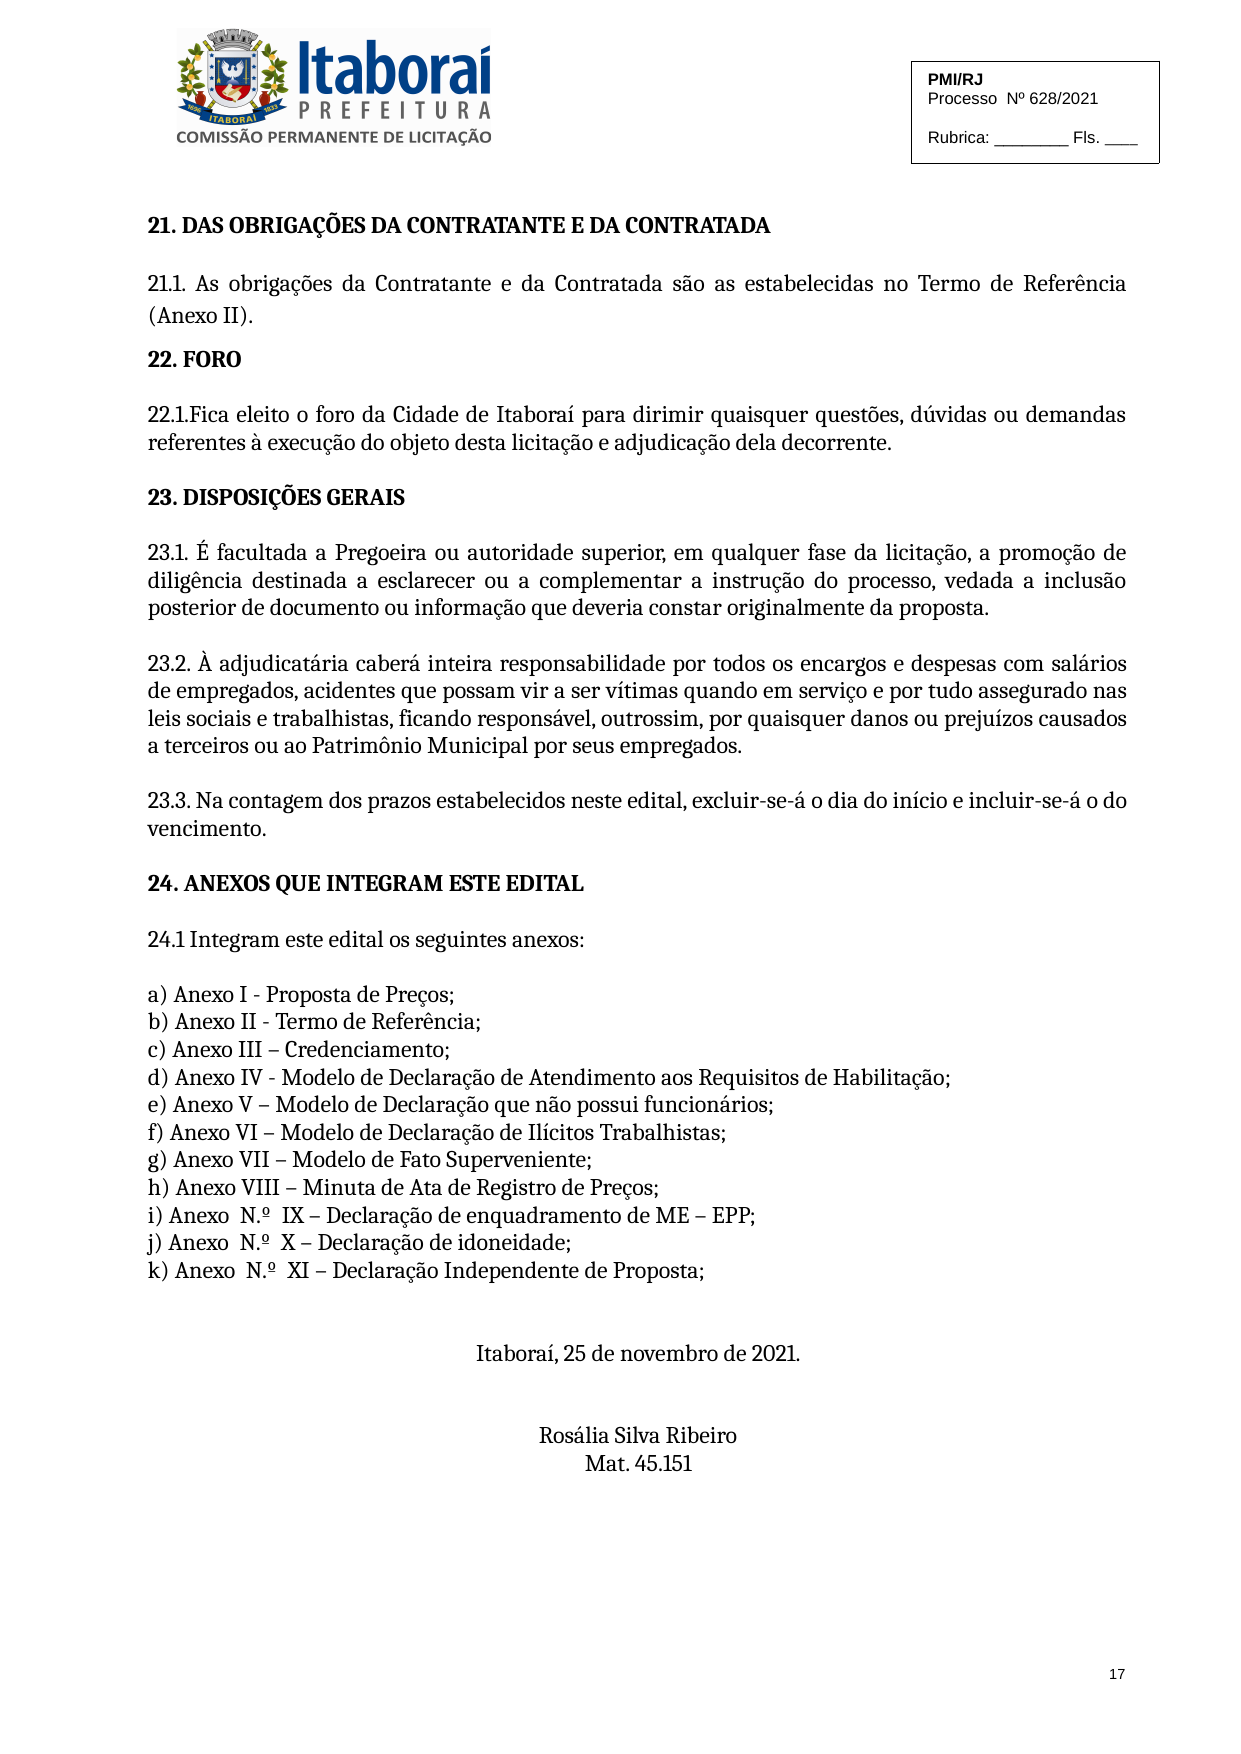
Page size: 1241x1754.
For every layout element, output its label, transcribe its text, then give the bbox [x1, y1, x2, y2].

text 22. FORO [148, 346, 1128, 373]
text h) Anexo VIII – Minuta de Ata de Registro de Preços; [148, 1174, 1128, 1201]
text Mat. 45.151 [148, 1450, 1128, 1477]
text a) Anexo I - Proposta de Preços; [148, 981, 1128, 1008]
text Rosália Silva Ribeiro [148, 1422, 1128, 1450]
text 23. DISPOSIÇÕES GERAIS [148, 484, 1128, 511]
text k) Anexo N.º XI – Declaração Independente de Proposta; [148, 1257, 1128, 1284]
text 24. ANEXOS QUE INTEGRAM ESTE EDITAL [148, 870, 1128, 898]
text 24.1 Integram este edital os seguintes anexos: [148, 925, 1128, 953]
text e) Anexo V – Modelo de Declaração que não possui funcionários; [148, 1091, 1128, 1119]
text j) Anexo N.º X – Declaração de idoneidade; [148, 1229, 1128, 1257]
picture [176, 28, 492, 147]
text f) Anexo VI – Modelo de Declaração de Ilícitos Trabalhistas; [148, 1119, 1128, 1146]
text i) Anexo N.º IX – Declaração de enquadramento de ME – EPP; [148, 1201, 1128, 1229]
text 23.1. É facultada a Pregoeira ou autoridade superior, em qualquer fase da licitação, a promoção de diligência destinada a esclarecer ou a complementar a instrução do processo, vedada a inclusão posterior de documento ou informação que deveria constar originalmente da proposta. [148, 539, 1128, 622]
text g) Anexo VII – Modelo de Fato Superveniente; [148, 1146, 1128, 1174]
text c) Anexo III – Credenciamento; [148, 1036, 1128, 1063]
text Itaboraí, 25 de novembro de 2021. [148, 1339, 1128, 1367]
text 23.3. Na contagem dos prazos estabelecidos neste edital, excluir-se-á o dia do início e incluir-se-á o do vencimento. [148, 787, 1128, 843]
text 21.1. As obrigações da Contratante e da Contratada são as estabelecidas no Termo de Referência (Anexo II). [148, 270, 1128, 329]
text 22.1.Fica eleito o foro da Cidade de Itaboraí para dirimir quaisquer questões, dúvidas ou demandas referentes à execução do objeto desta licitação e adjudicação dela decorrente. [148, 401, 1128, 456]
text 21. DAS OBRIGAÇÕES DA CONTRATANTE E DA CONTRATADA [148, 212, 1128, 239]
text 23.2. À adjudicatária caberá inteira responsabilidade por todos os encargos e despesas com salários de empregados, acidentes que possam vir a ser vítimas quando em serviço e por tudo assegurado nas leis sociais e trabalhistas, ficando responsável, outrossim, por quaisquer danos ou prejuízos causados a terceiros ou ao Patrimônio Municipal por seus empregados. [148, 649, 1128, 760]
text b) Anexo II - Termo de Referência; [148, 1008, 1128, 1036]
text d) Anexo IV - Modelo de Declaração de Atendimento aos Requisitos de Habilitação; [148, 1063, 1128, 1091]
